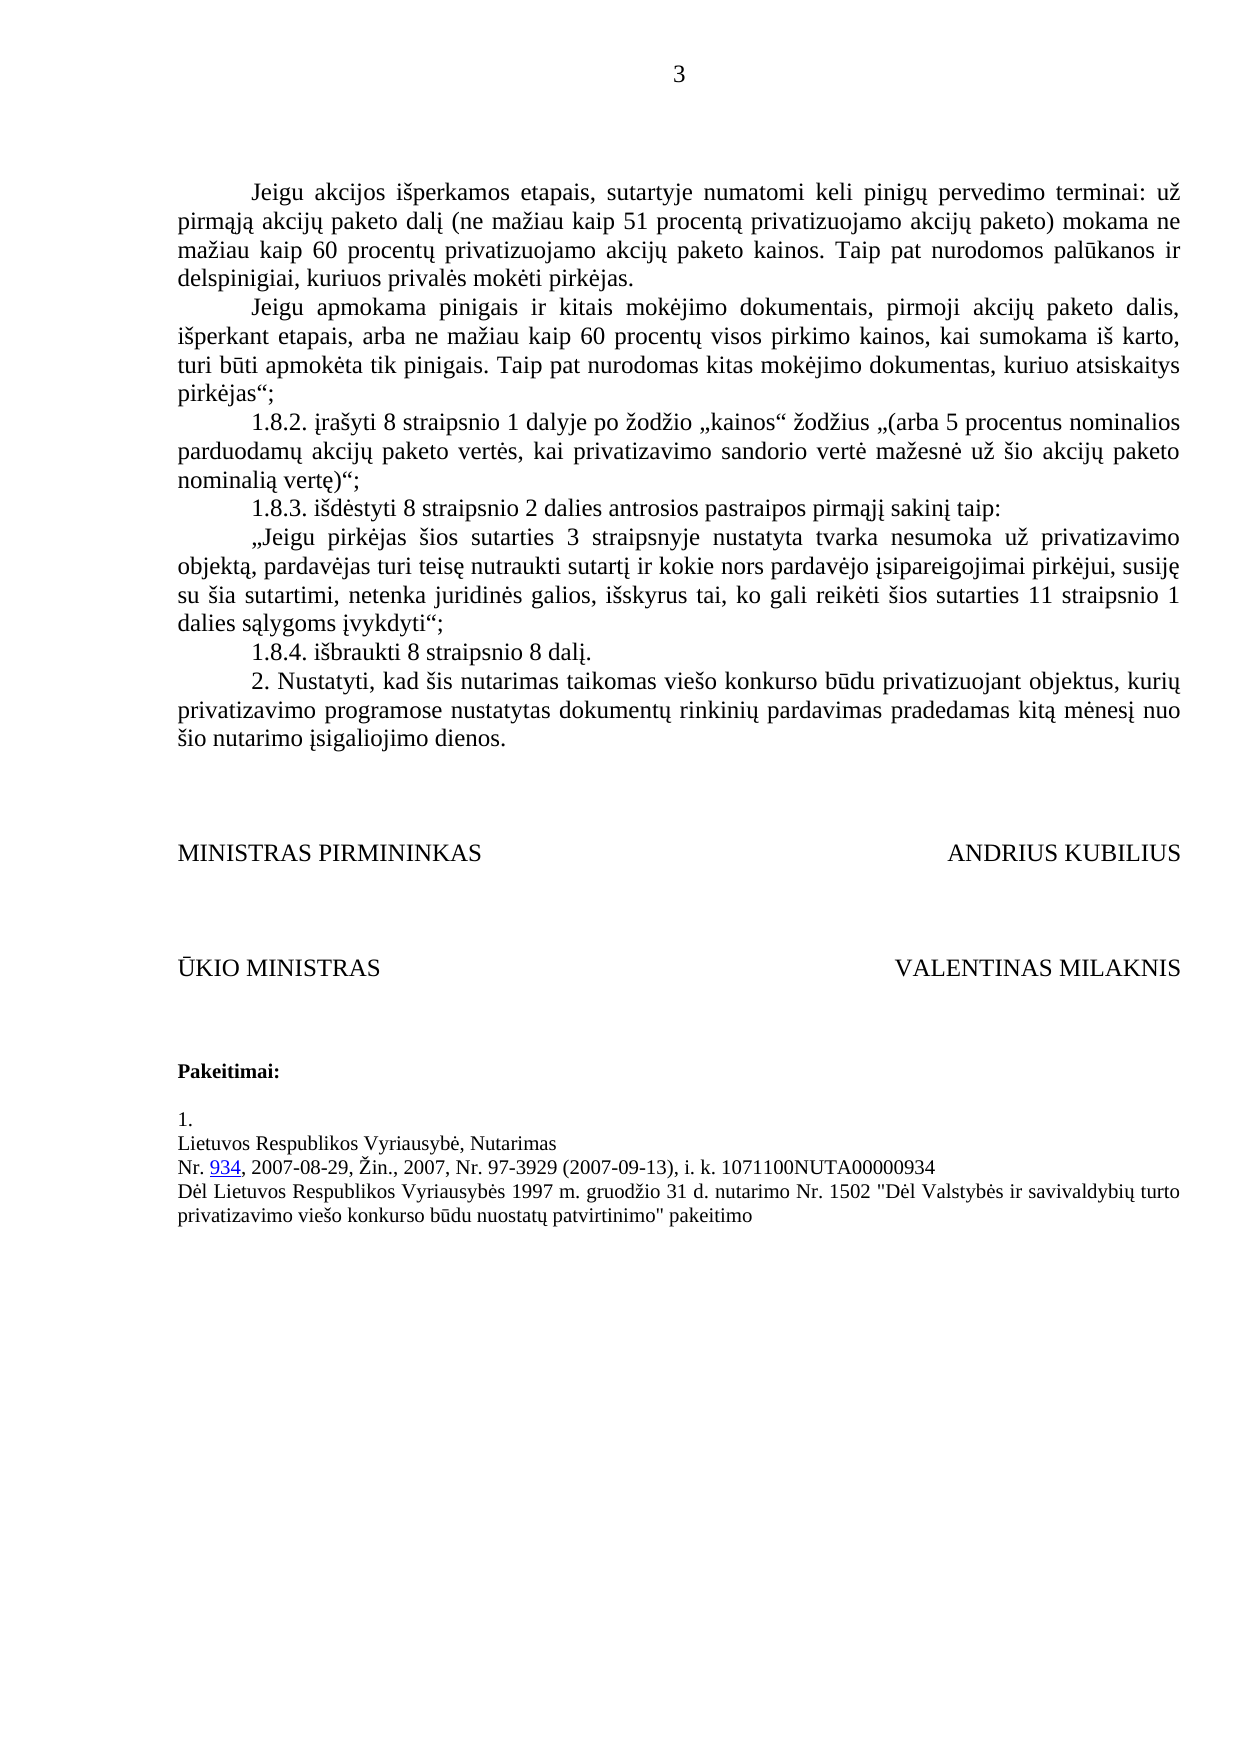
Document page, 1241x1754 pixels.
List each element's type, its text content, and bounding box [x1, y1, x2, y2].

text Dėl Lietuvos Respublikos Vyriausybės 1997 m. gruodžio 31 d. nutarimo Nr. 1502 "Dėl Valstybės ir savivaldybių turto privatizavimo viešo konkurso būdu nuostatų patvirtinimo" pakeitimo [177, 1179, 1181, 1227]
text 1.8.4. išbraukti 8 straipsnio 8 dalį. [177, 637, 1181, 666]
text Jeigu apmokama pinigais ir kitais mokėjimo dokumentais, pirmoji akcijų paketo dalis, išperkant etapais, arba ne mažiau kaip 60 procentų visos pirkimo kainos, kai sumokama iš karto, turi būti apmokėta tik pinigais. Taip pat nurodomas kitas mokėjimo dokumentas, kuriuo atsiskaitys pirkėjas“; [177, 292, 1181, 407]
text 1.8.2. įrašyti 8 straipsnio 1 dalyje po žodžio „kainos“ žodžius „(arba 5 procentus nominalios parduodamų akcijų paketo vertės, kai privatizavimo sandorio vertė mažesnė už šio akcijų paketo nominalią vertę)“; [177, 407, 1181, 493]
text 1. [177, 1107, 1181, 1131]
text „Jeigu pirkėjas šios sutarties 3 straipsnyje nustatyta tvarka nesumoka už privatizavimo objektą, pardavėjas turi teisę nutraukti sutartį ir kokie nors pardavėjo įsipareigojimai pirkėjui, susiję su šia sutartimi, netenka juridinės galios, išskyrus tai, ko gali reikėti šios sutarties 11 straipsnio 1 dalies sąlygoms įvykdyti“; [177, 522, 1181, 637]
text Jeigu akcijos išperkamos etapais, sutartyje numatomi keli pinigų pervedimo terminai: už pirmąją akcijų paketo dalį (ne mažiau kaip 51 procentą privatizuojamo akcijų paketo) mokama ne mažiau kaip 60 procentų privatizuojamo akcijų paketo kainos. Taip pat nurodomos palūkanos ir delspinigiai, kuriuos privalės mokėti pirkėjas. [177, 177, 1181, 292]
text Ūkio ministras Valentinas Milaknis [177, 953, 1181, 982]
text Pakeitimai: [177, 1059, 1181, 1083]
text 2. Nustatyti, kad šis nutarimas taikomas viešo konkurso būdu privatizuojant objektus, kurių privatizavimo programose nustatytas dokumentų rinkinių pardavimas pradedamas kitą mėnesį nuo šio nutarimo įsigaliojimo dienos. [177, 666, 1181, 752]
text Ministras Pirmininkas Andrius Kubilius [177, 838, 1181, 867]
text 1.8.3. išdėstyti 8 straipsnio 2 dalies antrosios pastraipos pirmąjį sakinį taip: [177, 493, 1181, 522]
text Lietuvos Respublikos Vyriausybė, Nutarimas [177, 1131, 1181, 1155]
text Nr. 934, 2007-08-29, Žin., 2007, Nr. 97-3929 (2007-09-13), i. k. 1071100NUTA00000934 [177, 1155, 1181, 1179]
